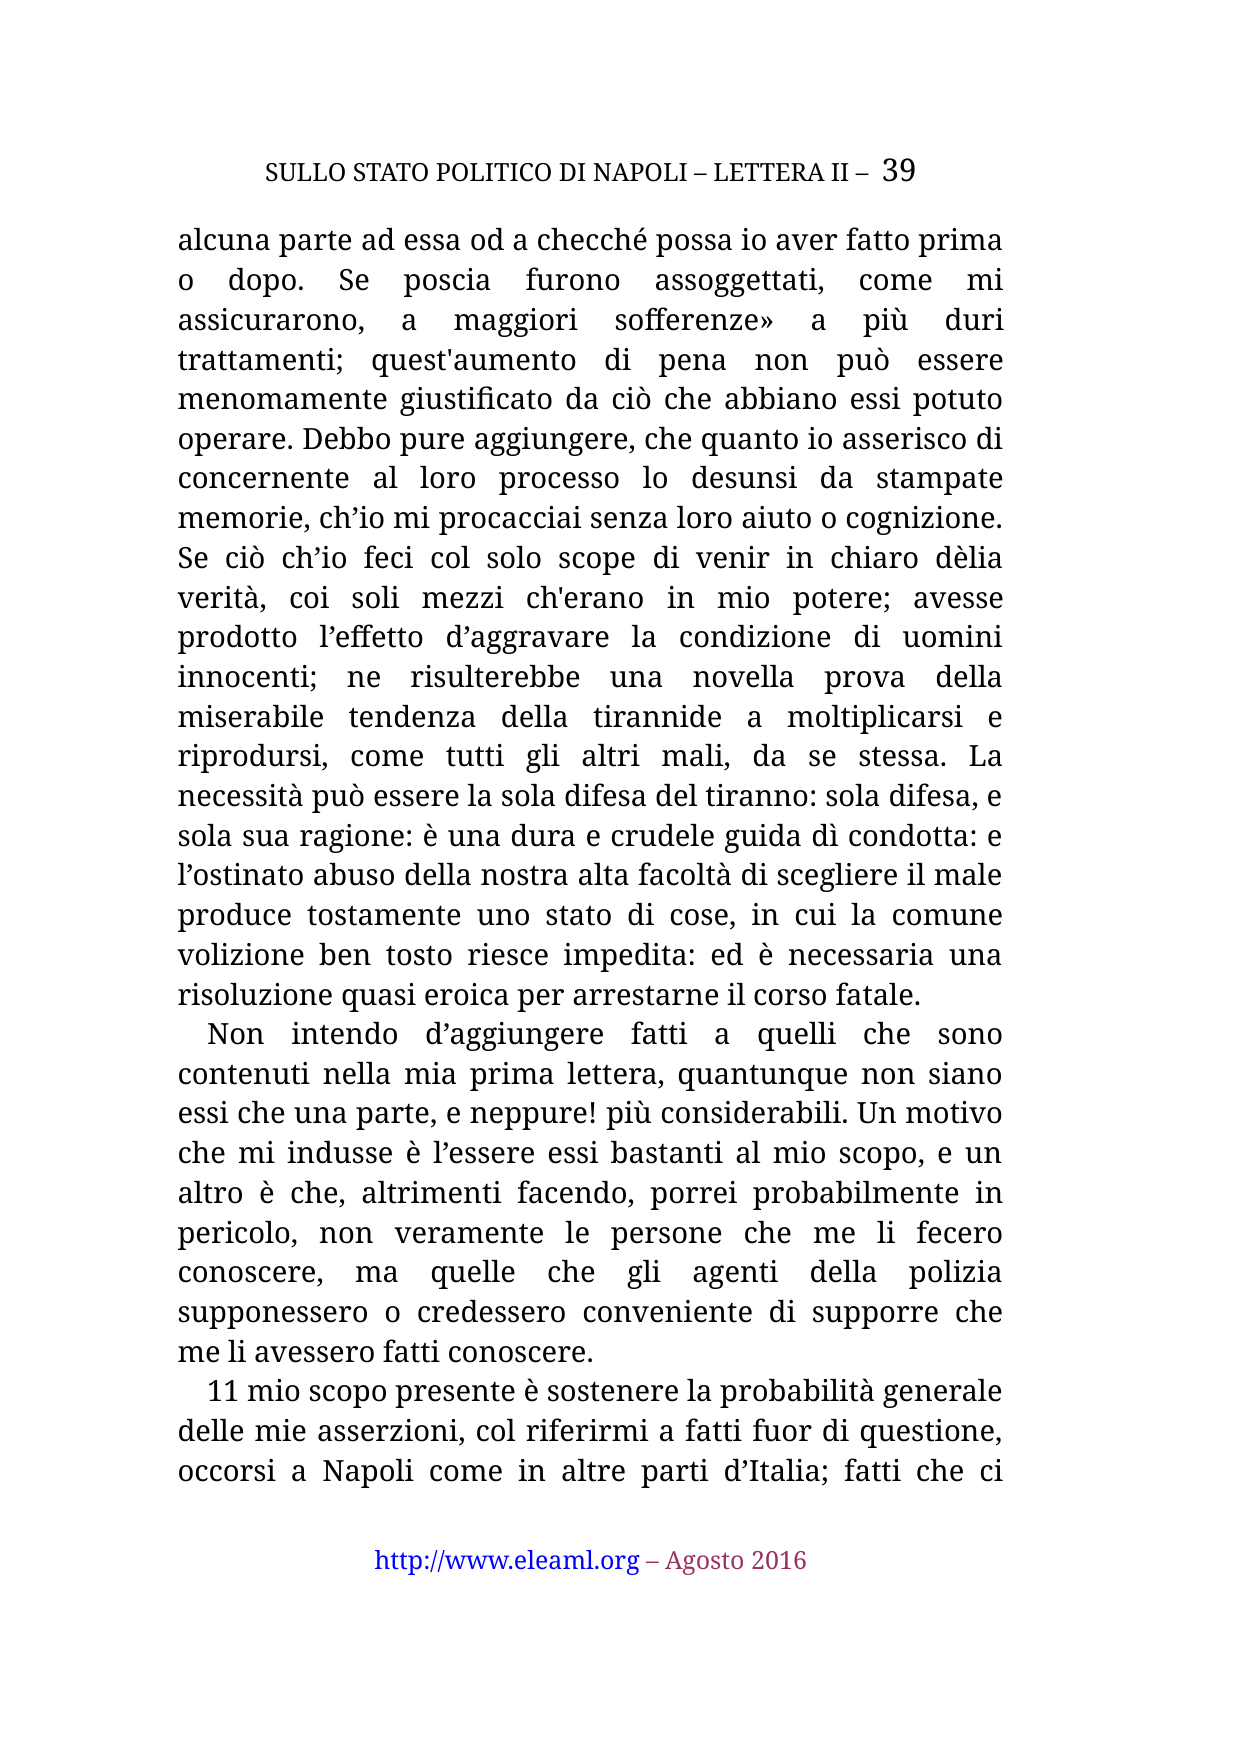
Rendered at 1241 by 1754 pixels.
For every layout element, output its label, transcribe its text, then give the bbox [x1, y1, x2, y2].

text alcuna parte ad essa od a checché possa io aver fatto prima o dopo. Se poscia furono assoggettati, come mi assicurarono, a maggiori sofferenze» a più duri trattamenti; quest'aumento di pena non può essere menomamente giustificato da ciò che abbiano essi potuto operare. Debbo pure aggiungere, che quanto io asserisco di concernente al loro processo lo desunsi da stampate memorie, ch’io mi procacciai senza loro aiuto o cognizione. Se ciò ch’io feci col solo scope di venir in chiaro dèlia verità, coi soli mezzi ch'erano in mio potere; avesse prodotto l’effetto d’aggravare la condizione di uomini innocenti; ne risulterebbe una novella prova della miserabile tendenza della tirannide a moltiplicarsi e riprodursi, come tutti gli altri mali, da se stessa. La necessità può essere la sola difesa del tiranno: sola difesa, e sola sua ragione: è una dura e crudele guida dì condotta: e l’ostinato abuso della nostra alta facoltà di scegliere il male produce tostamente uno stato di cose, in cui la comune volizione ben tosto riesce impedita: ed è necessaria una risoluzione quasi eroica per arrestarne il corso fatale. [177, 220, 1004, 1013]
text Non intendo d’aggiungere fatti a quelli che sono contenuti nella mia prima lettera, quantunque non siano essi che una parte, e neppure! più considerabili. Un motivo che mi indusse è l’essere essi bastanti al mio scopo, e un altro è che, altrimenti facendo, porrei probabilmente in pericolo, non veramente le persone che me li fecero conoscere, ma quelle che gli agenti della polizia supponessero o credessero conveniente di supporre che me li avessero fatti conoscere. [177, 1013, 1004, 1371]
text 11 mio scopo presente è sostenere la probabilità generale delle mie asserzioni, col riferirmi a fatti fuor di questione, occorsi a Napoli come in altre parti d’Italia; fatti che ci [177, 1371, 1004, 1490]
